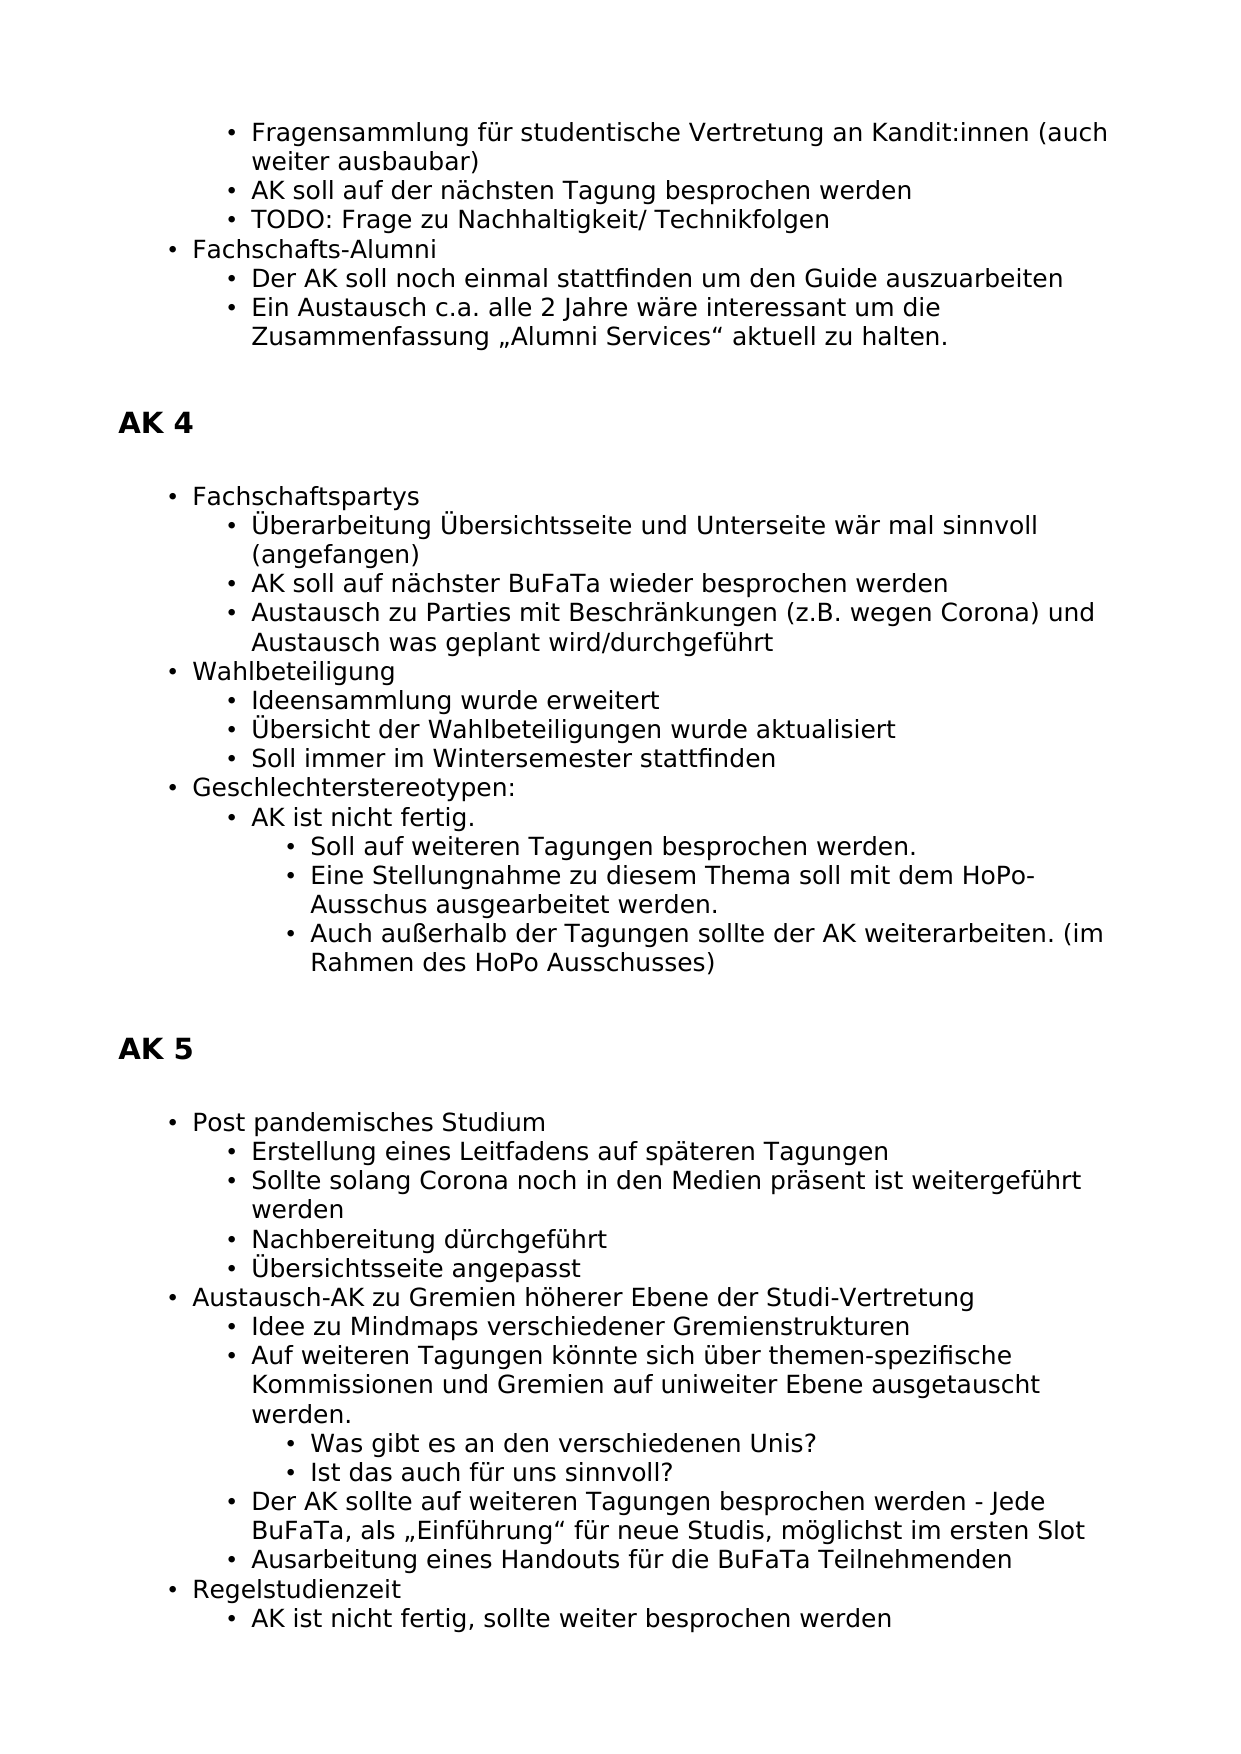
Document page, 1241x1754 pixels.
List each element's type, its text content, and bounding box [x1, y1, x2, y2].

list Post pandemisches Studium [177, 1108, 1122, 1137]
list Übersicht der Wahlbeteiligungen wurde aktualisiert [236, 715, 1122, 744]
subtitle AK 5 [118, 1032, 1122, 1066]
list Überarbeitung Übersichtsseite und Unterseite wär mal sinnvoll (angefangen) [236, 511, 1122, 569]
list Austausch zu Parties mit Beschränkungen (z.B. wegen Corona) und Austausch was geplant wird/durchgeführt [236, 598, 1122, 657]
list AK soll auf der nächsten Tagung besprochen werden [236, 176, 1122, 206]
subtitle AK 4 [118, 406, 1122, 440]
list Fragensammlung für studentische Vertretung an Kandit:innen (auch weiter ausbaubar) [236, 118, 1122, 176]
list Fachschaftspartys [177, 482, 1122, 511]
list Soll auf weiteren Tagungen besprochen werden. [295, 832, 1122, 861]
list Der AK soll noch einmal stattfinden um den Guide auszuarbeiten [236, 264, 1122, 293]
list Der AK sollte auf weiteren Tagungen besprochen werden - Jede BuFaTa, als „Einführung“ für neue Studis, möglichst im ersten Slot [236, 1487, 1122, 1546]
list Was gibt es an den verschiedenen Unis? [295, 1429, 1122, 1458]
list Übersichtsseite angepasst [236, 1254, 1122, 1283]
list Nachbereitung dürchgeführt [236, 1225, 1122, 1254]
list AK ist nicht fertig, sollte weiter besprochen werden [236, 1604, 1122, 1633]
list Geschlechterstereotypen: [177, 773, 1122, 803]
list Eine Stellungnahme zu diesem Thema soll mit dem HoPo-Ausschus ausgearbeitet werden. [295, 861, 1122, 919]
list Regelstudienzeit [177, 1575, 1122, 1604]
list Idee zu Mindmaps verschiedener Gremienstrukturen [236, 1312, 1122, 1341]
list Soll immer im Wintersemester stattfinden [236, 744, 1122, 773]
list Wahlbeteiligung [177, 657, 1122, 686]
list Ist das auch für uns sinnvoll? [295, 1458, 1122, 1487]
list Erstellung eines Leitfadens auf späteren Tagungen [236, 1137, 1122, 1166]
list Ein Austausch c.a. alle 2 Jahre wäre interessant um die Zusammenfassung „Alumni Services“ aktuell zu halten. [236, 293, 1122, 351]
list Fachschafts-Alumni [177, 235, 1122, 264]
list Ideensammlung wurde erweitert [236, 686, 1122, 715]
list AK ist nicht fertig. [236, 803, 1122, 832]
list Ausarbeitung eines Handouts für die BuFaTa Teilnehmenden [236, 1546, 1122, 1575]
list TODO: Frage zu Nachhaltigkeit/ Technikfolgen [236, 206, 1122, 235]
list Austausch-AK zu Gremien höherer Ebene der Studi-Vertretung [177, 1283, 1122, 1312]
list AK soll auf nächster BuFaTa wieder besprochen werden [236, 569, 1122, 598]
list Auf weiteren Tagungen könnte sich über themen-spezifische Kommissionen und Gremien auf uniweiter Ebene ausgetauscht werden. [236, 1341, 1122, 1429]
list Sollte solang Corona noch in den Medien präsent ist weitergeführt werden [236, 1166, 1122, 1225]
list Auch außerhalb der Tagungen sollte der AK weiterarbeiten. (im Rahmen des HoPo Ausschusses) [295, 919, 1122, 978]
